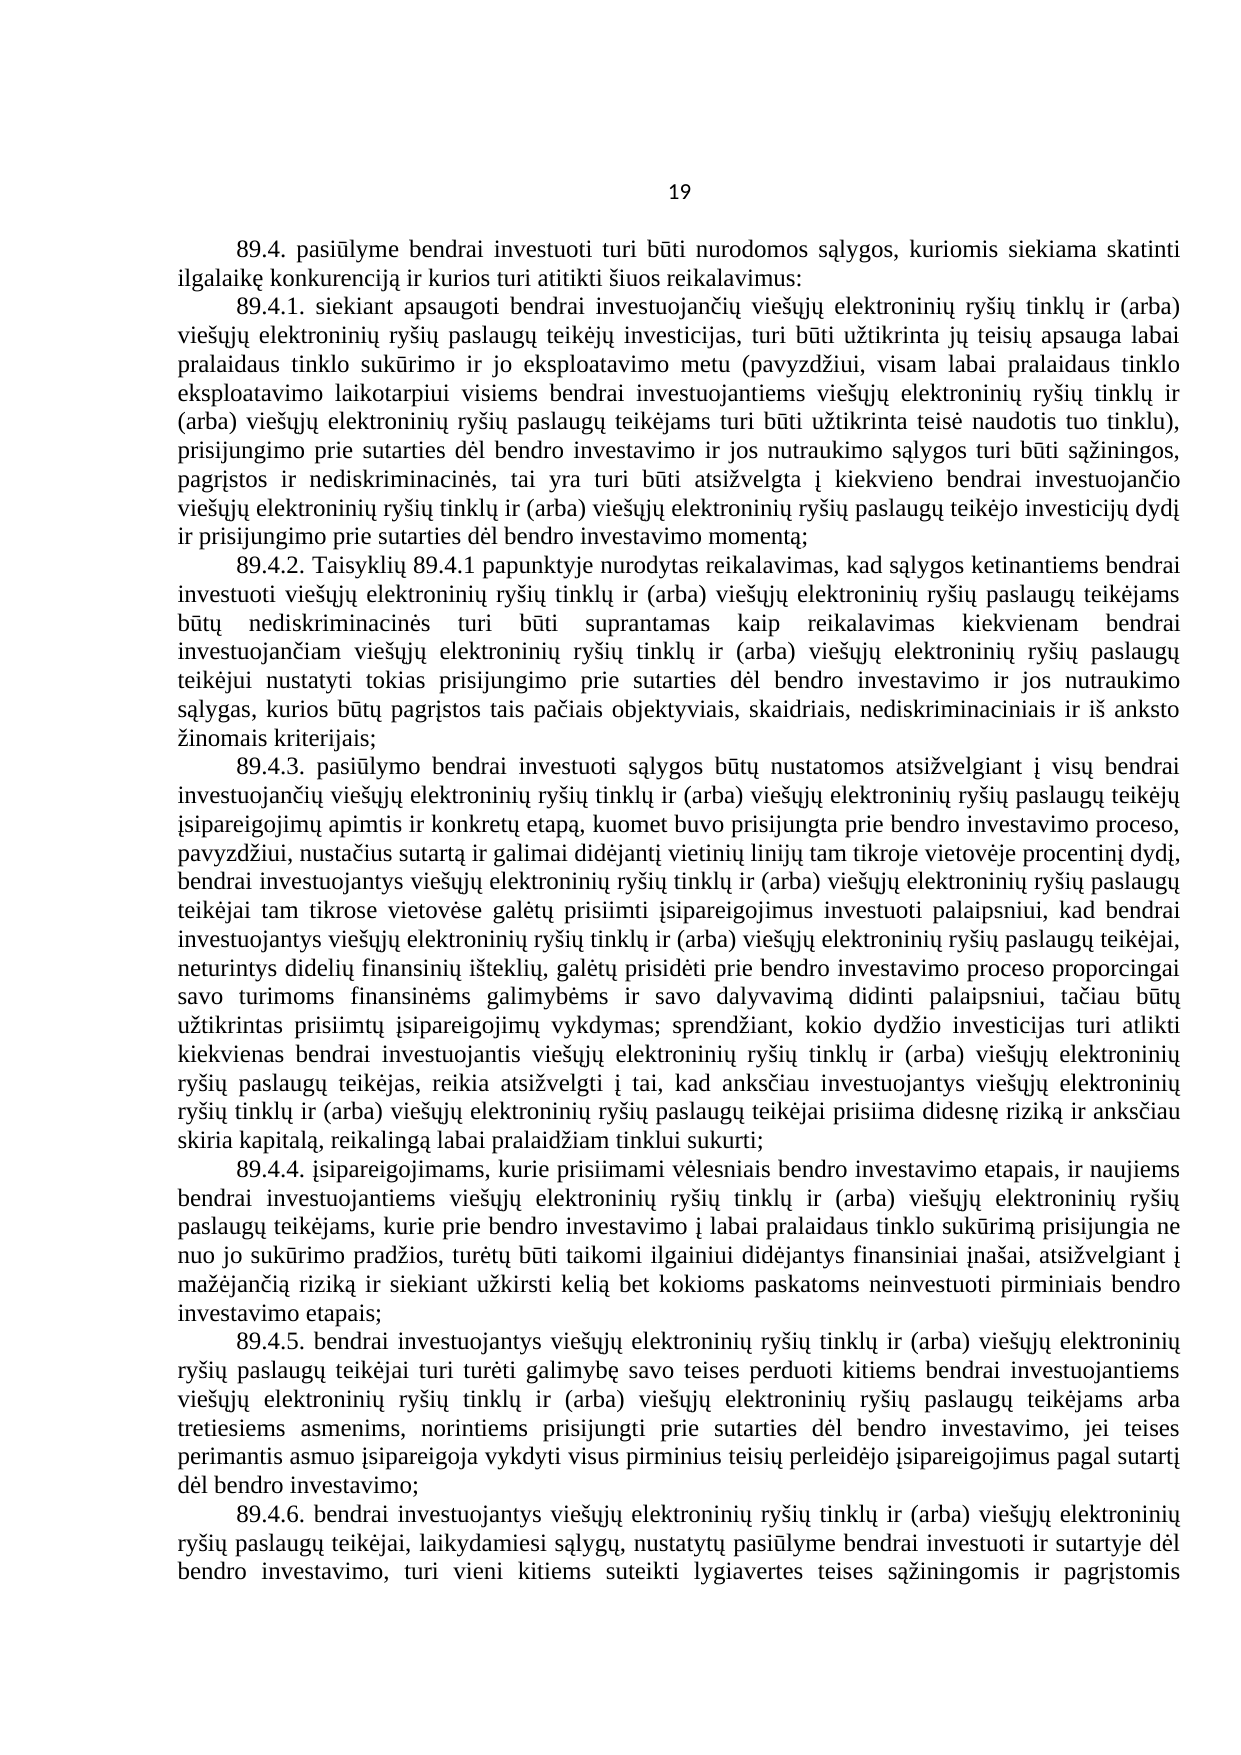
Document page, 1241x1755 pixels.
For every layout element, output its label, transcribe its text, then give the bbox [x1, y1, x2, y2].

text 89.4.1. siekiant apsaugoti bendrai investuojančių viešųjų elektroninių ryšių tinklų ir (arba) viešųjų elektroninių ryšių paslaugų teikėjų investicijas, turi būti užtikrinta jų teisių apsauga labai pralaidaus tinklo sukūrimo ir jo eksploatavimo metu (pavyzdžiui, visam labai pralaidaus tinklo eksploatavimo laikotarpiui visiems bendrai investuojantiems viešųjų elektroninių ryšių tinklų ir (arba) viešųjų elektroninių ryšių paslaugų teikėjams turi būti užtikrinta teisė naudotis tuo tinklu), prisijungimo prie sutarties dėl bendro investavimo ir jos nutraukimo sąlygos turi būti sąžiningos, pagrįstos ir nediskriminacinės, tai yra turi būti atsižvelgta į kiekvieno bendrai investuojančio viešųjų elektroninių ryšių tinklų ir (arba) viešųjų elektroninių ryšių paslaugų teikėjo investicijų dydį ir prisijungimo prie sutarties dėl bendro investavimo momentą; [177, 291, 1181, 550]
text 89.4. pasiūlyme bendrai investuoti turi būti nurodomos sąlygos, kuriomis siekiama skatinti ilgalaikę konkurenciją ir kurios turi atitikti šiuos reikalavimus: [177, 234, 1181, 291]
text 89.4.4. įsipareigojimams, kurie prisiimami vėlesniais bendro investavimo etapais, ir naujiems bendrai investuojantiems viešųjų elektroninių ryšių tinklų ir (arba) viešųjų elektroninių ryšių paslaugų teikėjams, kurie prie bendro investavimo į labai pralaidaus tinklo sukūrimą prisijungia ne nuo jo sukūrimo pradžios, turėtų būti taikomi ilgainiui didėjantys finansiniai įnašai, atsižvelgiant į mažėjančią riziką ir siekiant užkirsti kelią bet kokioms paskatoms neinvestuoti pirminiais bendro investavimo etapais; [177, 1154, 1181, 1326]
text 89.4.6. bendrai investuojantys viešųjų elektroninių ryšių tinklų ir (arba) viešųjų elektroninių ryšių paslaugų teikėjai, laikydamiesi sąlygų, nustatytų pasiūlyme bendrai investuoti ir sutartyje dėl bendro investavimo, turi vieni kitiems suteikti lygiavertes teises sąžiningomis ir pagrįstomis [177, 1499, 1181, 1585]
text 89.4.5. bendrai investuojantys viešųjų elektroninių ryšių tinklų ir (arba) viešųjų elektroninių ryšių paslaugų teikėjai turi turėti galimybę savo teises perduoti kitiems bendrai investuojantiems viešųjų elektroninių ryšių tinklų ir (arba) viešųjų elektroninių ryšių paslaugų teikėjams arba tretiesiems asmenims, norintiems prisijungti prie sutarties dėl bendro investavimo, jei teises perimantis asmuo įsipareigoja vykdyti visus pirminius teisių perleidėjo įsipareigojimus pagal sutartį dėl bendro investavimo; [177, 1326, 1181, 1499]
text 89.4.3. pasiūlymo bendrai investuoti sąlygos būtų nustatomos atsižvelgiant į visų bendrai investuojančių viešųjų elektroninių ryšių tinklų ir (arba) viešųjų elektroninių ryšių paslaugų teikėjų įsipareigojimų apimtis ir konkretų etapą, kuomet buvo prisijungta prie bendro investavimo proceso, pavyzdžiui, nustačius sutartą ir galimai didėjantį vietinių linijų tam tikroje vietovėje procentinį dydį, bendrai investuojantys viešųjų elektroninių ryšių tinklų ir (arba) viešųjų elektroninių ryšių paslaugų teikėjai tam tikrose vietovėse galėtų prisiimti įsipareigojimus investuoti palaipsniui, kad bendrai investuojantys viešųjų elektroninių ryšių tinklų ir (arba) viešųjų elektroninių ryšių paslaugų teikėjai, neturintys didelių finansinių išteklių, galėtų prisidėti prie bendro investavimo proceso proporcingai savo turimoms finansinėms galimybėms ir savo dalyvavimą didinti palaipsniui, tačiau būtų užtikrintas prisiimtų įsipareigojimų vykdymas; sprendžiant, kokio dydžio investicijas turi atlikti kiekvienas bendrai investuojantis viešųjų elektroninių ryšių tinklų ir (arba) viešųjų elektroninių ryšių paslaugų teikėjas, reikia atsižvelgti į tai, kad anksčiau investuojantys viešųjų elektroninių ryšių tinklų ir (arba) viešųjų elektroninių ryšių paslaugų teikėjai prisiima didesnę riziką ir anksčiau skiria kapitalą, reikalingą labai pralaidžiam tinklui sukurti; [177, 751, 1181, 1154]
text 89.4.2. Taisyklių 89.4.1 papunktyje nurodytas reikalavimas, kad sąlygos ketinantiems bendrai investuoti viešųjų elektroninių ryšių tinklų ir (arba) viešųjų elektroninių ryšių paslaugų teikėjams būtų nediskriminacinės turi būti suprantamas kaip reikalavimas kiekvienam bendrai investuojančiam viešųjų elektroninių ryšių tinklų ir (arba) viešųjų elektroninių ryšių paslaugų teikėjui nustatyti tokias prisijungimo prie sutarties dėl bendro investavimo ir jos nutraukimo sąlygas, kurios būtų pagrįstos tais pačiais objektyviais, skaidriais, nediskriminaciniais ir iš anksto žinomais kriterijais; [177, 550, 1181, 751]
